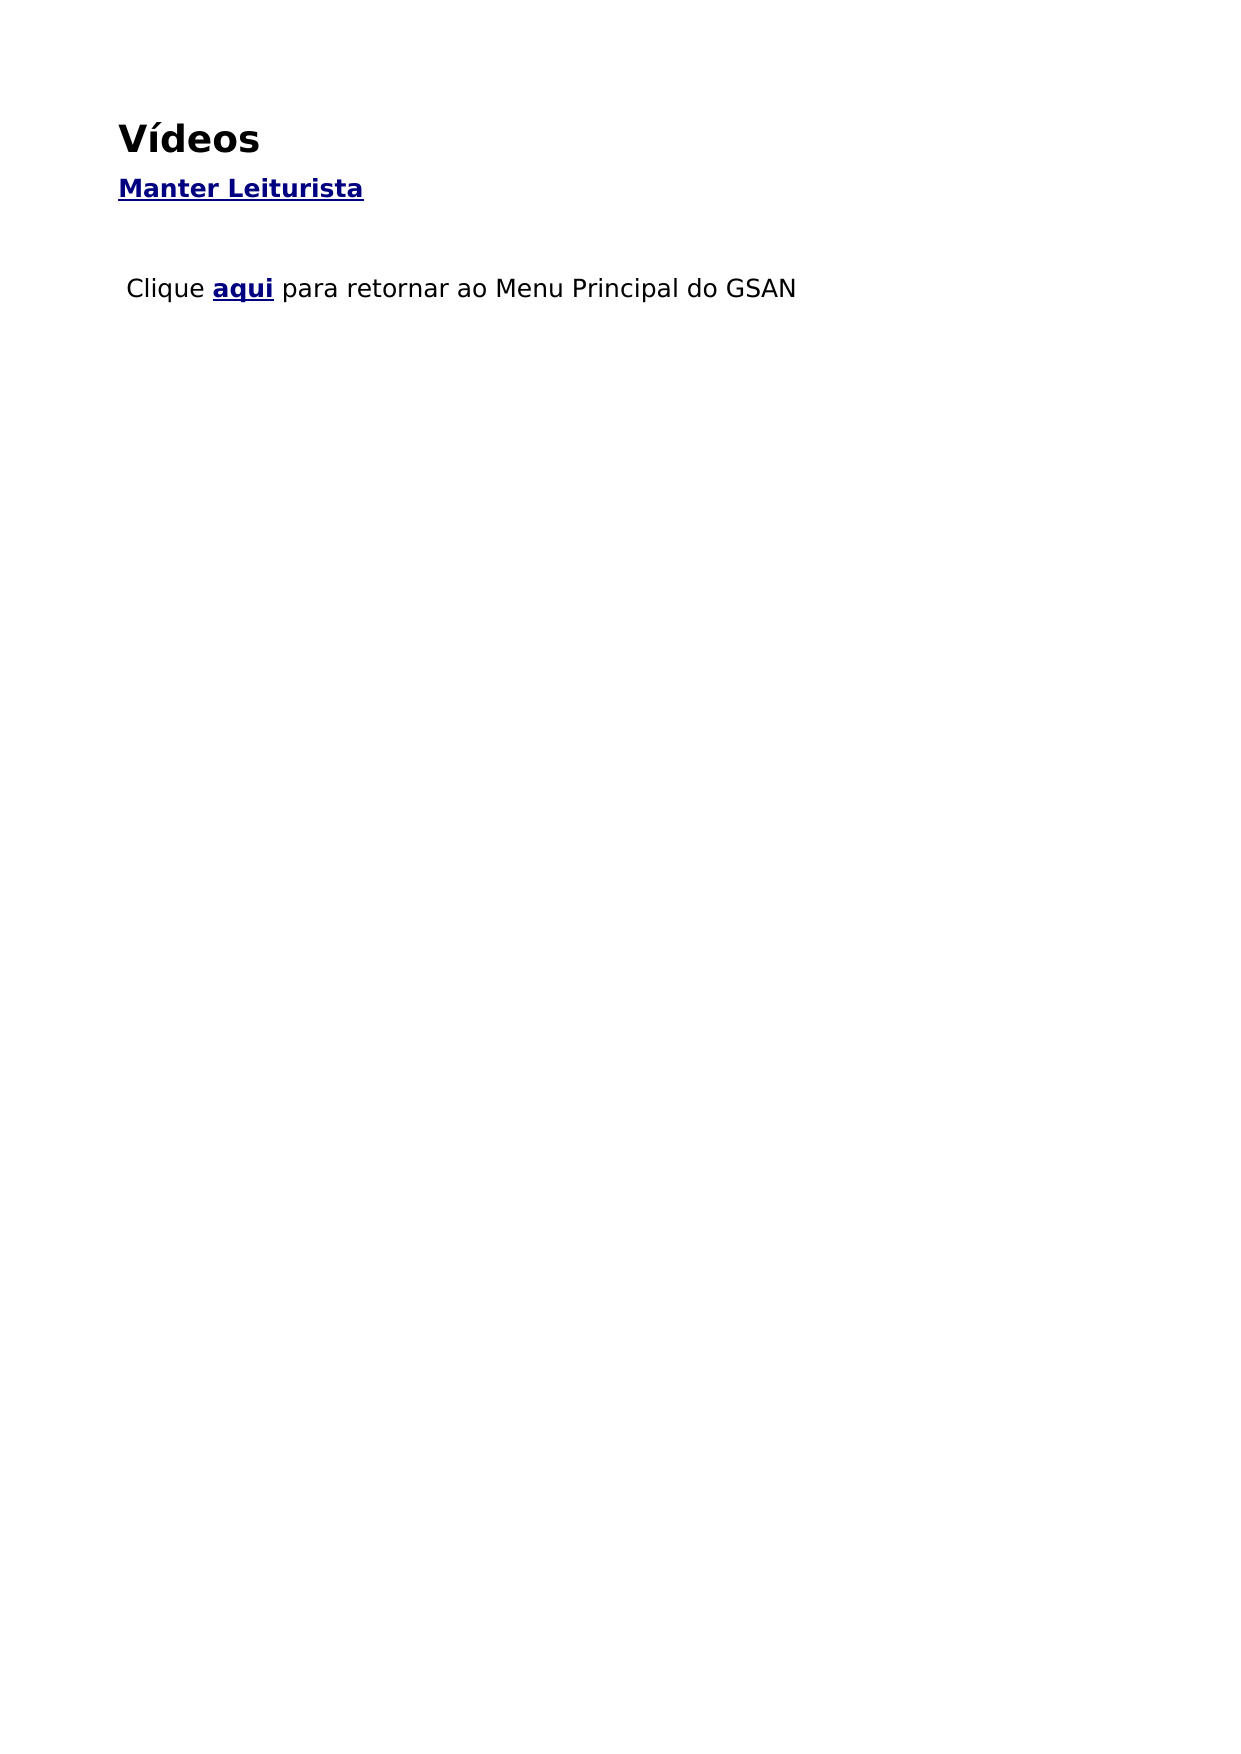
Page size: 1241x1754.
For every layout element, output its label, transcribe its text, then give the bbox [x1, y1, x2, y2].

subtitle Vídeos [118, 118, 1122, 162]
text Clique aqui para retornar ao Menu Principal do GSAN [118, 216, 1122, 303]
text Manter Leiturista [118, 174, 1122, 203]
